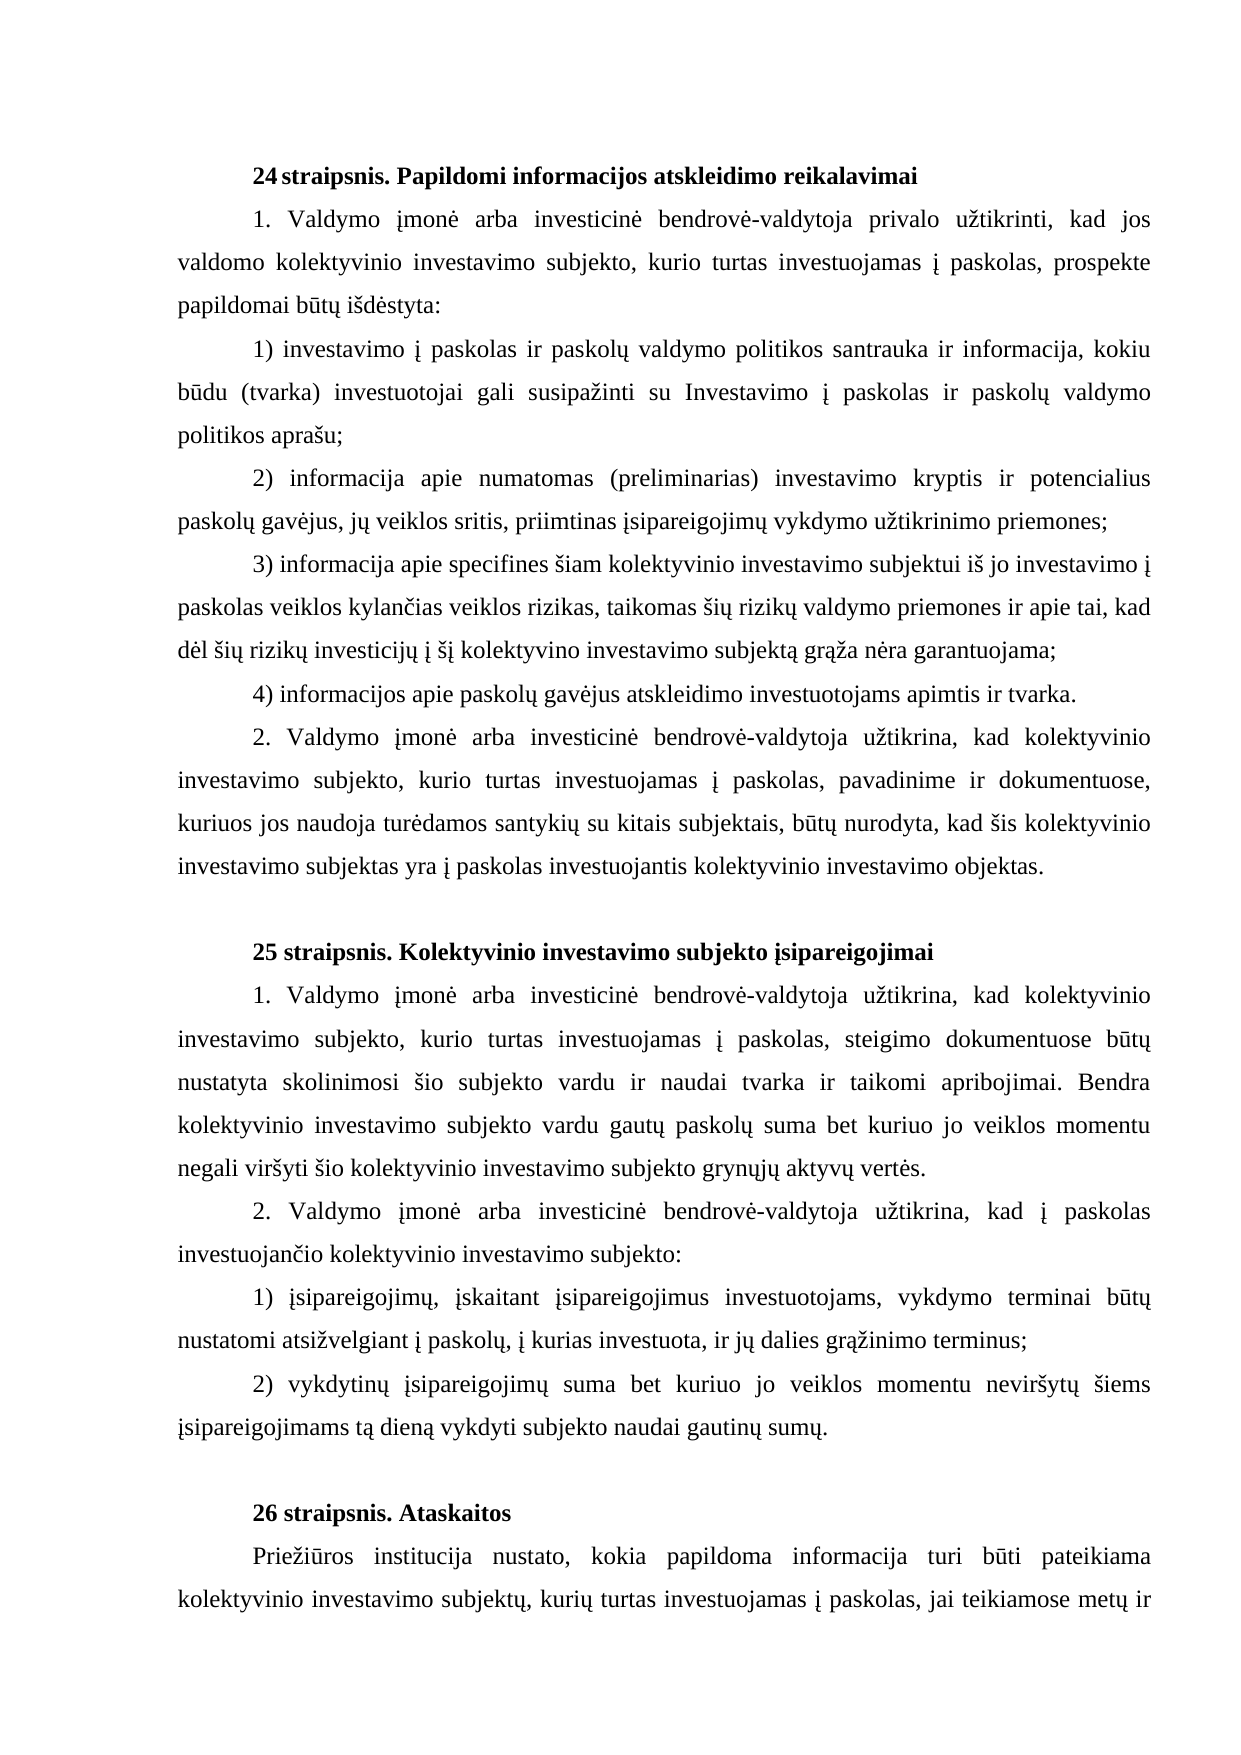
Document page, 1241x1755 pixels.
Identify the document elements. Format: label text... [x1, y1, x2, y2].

text 26 straipsnis. Ataskaitos [177, 1498, 1152, 1527]
text 1. Valdymo įmonė arba investicinė bendrovė-valdytoja užtikrina, kad kolektyvinio investavimo subjekto, kurio turtas investuojamas į paskolas, steigimo dokumentuose būtų nustatyta skolinimosi šio subjekto vardu ir naudai tvarka ir taikomi apribojimai. Bendra kolektyvinio investavimo subjekto vardu gautų paskolų suma bet kuriuo jo veiklos momentu negali viršyti šio kolektyvinio investavimo subjekto grynųjų aktyvų vertės. [177, 981, 1152, 1182]
text Priežiūros institucija nustato, kokia papildoma informacija turi būti pateikiama kolektyvinio investavimo subjektų, kurių turtas investuojamas į paskolas, jai teikiamose metų ir [177, 1541, 1152, 1613]
text 2) vykdytinų įsipareigojimų suma bet kuriuo jo veiklos momentu neviršytų šiems įsipareigojimams tą dieną vykdyti subjekto naudai gautinų sumų. [177, 1369, 1152, 1441]
text 2) informacija apie numatomas (preliminarias) investavimo kryptis ir potencialius paskolų gavėjus, jų veiklos sritis, priimtinas įsipareigojimų vykdymo užtikrinimo priemones; [177, 463, 1152, 535]
text 2. Valdymo įmonė arba investicinė bendrovė-valdytoja užtikrina, kad į paskolas investuojančio kolektyvinio investavimo subjekto: [177, 1196, 1152, 1268]
text 1) investavimo į paskolas ir paskolų valdymo politikos santrauka ir informacija, kokiu būdu (tvarka) investuotojai gali susipažinti su Investavimo į paskolas ir paskolų valdymo politikos aprašu; [177, 334, 1152, 449]
text 2. Valdymo įmonė arba investicinė bendrovė-valdytoja užtikrina, kad kolektyvinio investavimo subjekto, kurio turtas investuojamas į paskolas, pavadinime ir dokumentuose, kuriuos jos naudoja turėdamos santykių su kitais subjektais, būtų nurodyta, kad šis kolektyvinio investavimo subjektas yra į paskolas investuojantis kolektyvinio investavimo objektas. [177, 722, 1152, 880]
text 4) informacijos apie paskolų gavėjus atskleidimo investuotojams apimtis ir tvarka. [177, 679, 1152, 707]
text 25 straipsnis. Kolektyvinio investavimo subjekto įsipareigojimai [177, 937, 1152, 966]
text 1. Valdymo įmonė arba investicinė bendrovė-valdytoja privalo užtikrinti, kad jos valdomo kolektyvinio investavimo subjekto, kurio turtas investuojamas į paskolas, prospekte papildomai būtų išdėstyta: [177, 204, 1152, 319]
text 1) įsipareigojimų, įskaitant įsipareigojimus investuotojams, vykdymo terminai būtų nustatomi atsižvelgiant į paskolų, į kurias investuota, ir jų dalies grąžinimo terminus; [177, 1282, 1152, 1354]
text 3) informacija apie specifines šiam kolektyvinio investavimo subjektui iš jo investavimo į paskolas veiklos kylančias veiklos rizikas, taikomas šių rizikų valdymo priemones ir apie tai, kad dėl šių rizikų investicijų į šį kolektyvino investavimo subjektą grąža nėra garantuojama; [177, 549, 1152, 664]
text 24 straipsnis. Papildomi informacijos atskleidimo reikalavimai [177, 161, 1152, 190]
